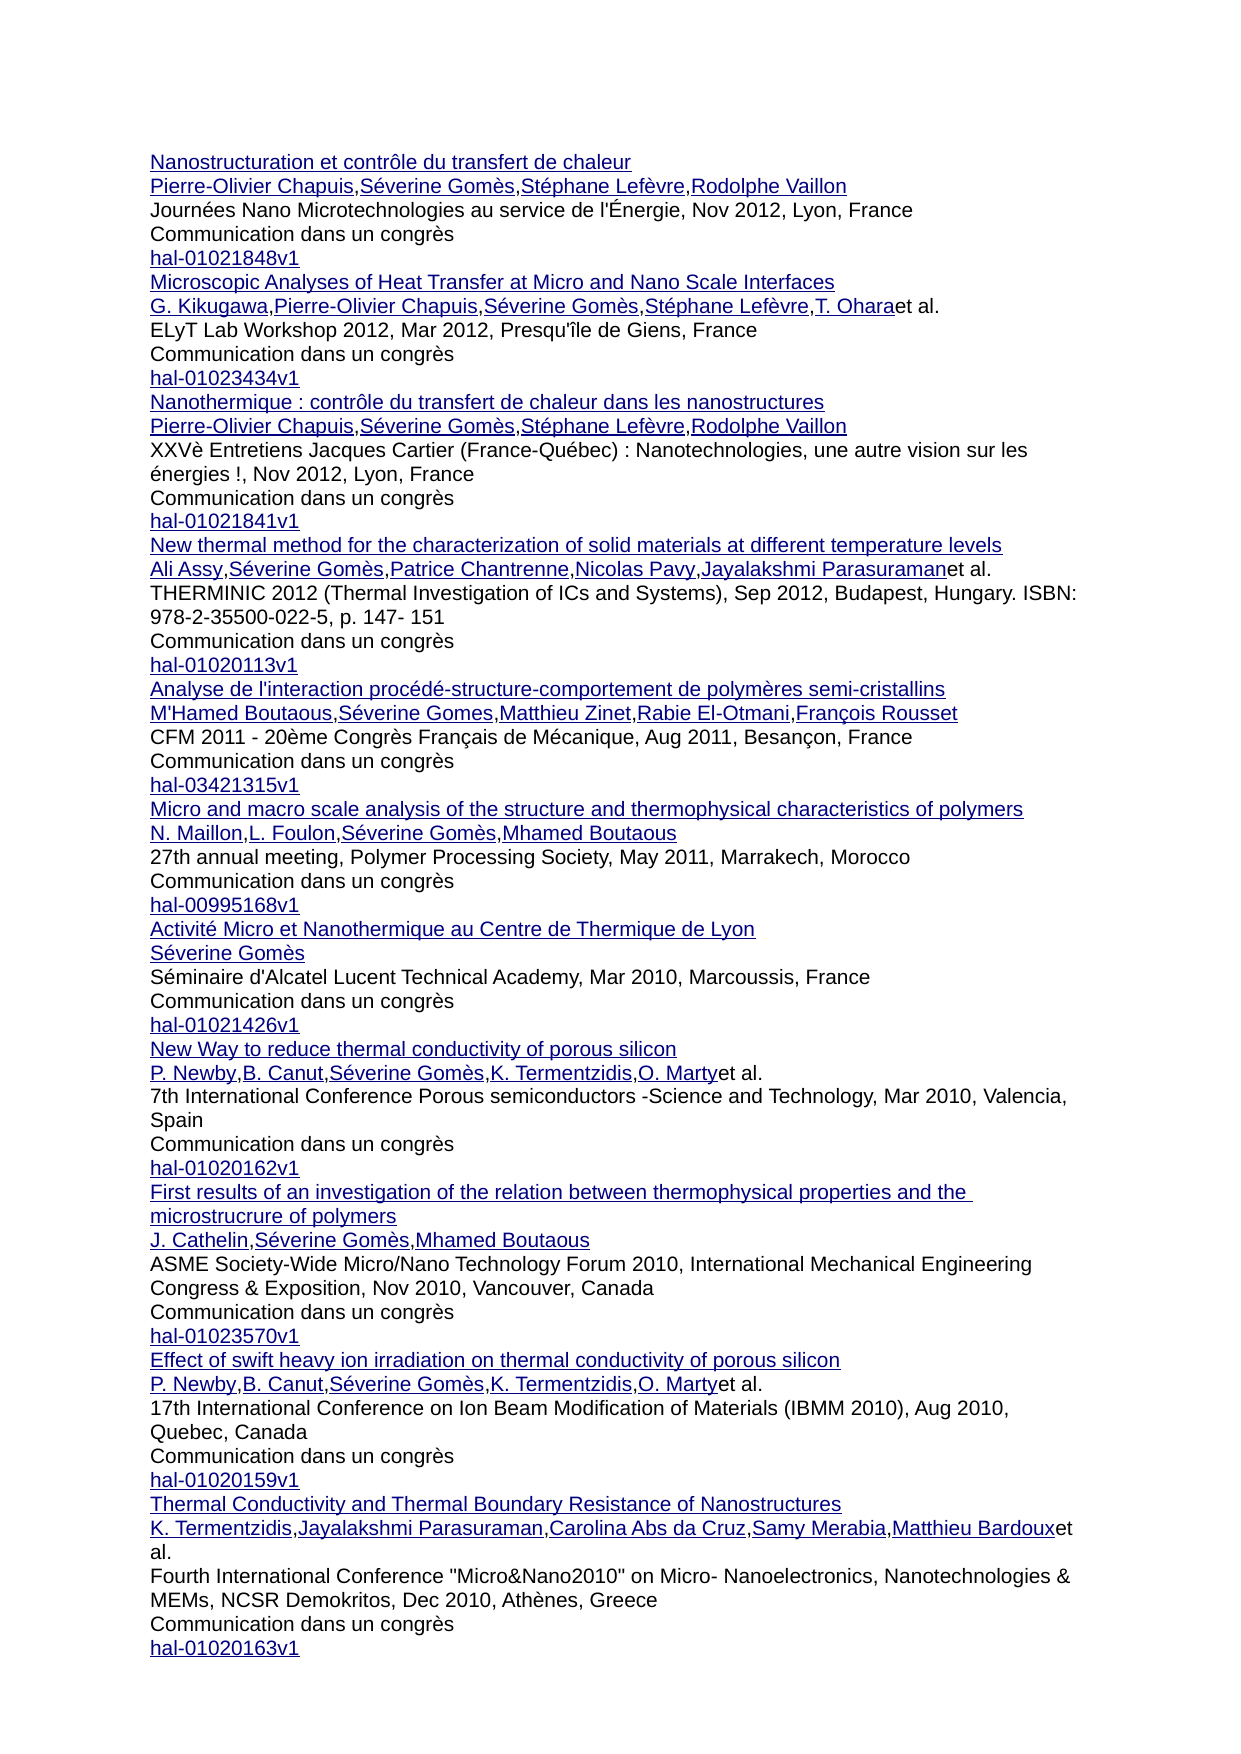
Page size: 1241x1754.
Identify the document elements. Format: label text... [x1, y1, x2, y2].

table_cell New thermal method for the characterization of solid materials at different temperature levels Ali Assy,Séverine Gomès,Patrice Chantrenne,Nicolas Pavy,Jayalakshmi Parasuramanet al. THERMINIC 2012 (Thermal Investigation of ICs and Systems), Sep 2012, Budapest, Hungary. ISBN: 978-2-35500-022-5, p. 147- 151 Communication dans un congrès hal-01020113v1 [150, 533, 1090, 677]
table_cell Micro and macro scale analysis of the structure and thermophysical characteristics of polymers N. Maillon,L. Foulon,Séverine Gomès,Mhamed Boutaous 27th annual meeting, Polymer Processing Society, May 2011, Marrakech, Morocco Communication dans un congrès hal-00995168v1 [150, 797, 1090, 917]
table_cell Effect of swift heavy ion irradiation on thermal conductivity of porous silicon P. Newby,B. Canut,Séverine Gomès,K. Termentzidis,O. Martyet al. 17th International Conference on Ion Beam Modification of Materials (IBMM 2010), Aug 2010, Quebec, Canada Communication dans un congrès hal-01020159v1 [150, 1348, 1090, 1492]
table_cell First results of an investigation of the relation between thermophysical properties and the microstrucrure of polymers J. Cathelin,Séverine Gomès,Mhamed Boutaous ASME Society-Wide Micro/Nano Technology Forum 2010, International Mechanical Engineering Congress & Exposition, Nov 2010, Vancouver, Canada Communication dans un congrès hal-01023570v1 [150, 1180, 1090, 1348]
table_cell Analyse de l'interaction procédé-structure-comportement de polymères semi-cristallins M'Hamed Boutaous,Séverine Gomes,Matthieu Zinet,Rabie El-Otmani,François Rousset CFM 2011 - 20ème Congrès Français de Mécanique, Aug 2011, Besançon, France Communication dans un congrès hal-03421315v1 [150, 677, 1090, 797]
table_cell New Way to reduce thermal conductivity of porous silicon P. Newby,B. Canut,Séverine Gomès,K. Termentzidis,O. Martyet al. 7th International Conference Porous semiconductors -Science and Technology, Mar 2010, Valencia, Spain Communication dans un congrès hal-01020162v1 [150, 1036, 1090, 1180]
table_cell Nanothermique : contrôle du transfert de chaleur dans les nanostructures Pierre-Olivier Chapuis,Séverine Gomès,Stéphane Lefèvre,Rodolphe Vaillon XXVè Entretiens Jacques Cartier (France-Québec) : Nanotechnologies, une autre vision sur les énergies !, Nov 2012, Lyon, France Communication dans un congrès hal-01021841v1 [150, 390, 1090, 533]
table_cell Microscopic Analyses of Heat Transfer at Micro and Nano Scale Interfaces G. Kikugawa,Pierre-Olivier Chapuis,Séverine Gomès,Stéphane Lefèvre,T. Oharaet al. ELyT Lab Workshop 2012, Mar 2012, Presqu'île de Giens, France Communication dans un congrès hal-01023434v1 [150, 270, 1090, 389]
table_cell Activité Micro et Nanothermique au Centre de Thermique de Lyon Séverine Gomès Séminaire d'Alcatel Lucent Technical Academy, Mar 2010, Marcoussis, France Communication dans un congrès hal-01021426v1 [150, 917, 1090, 1036]
table_cell Thermal Conductivity and Thermal Boundary Resistance of Nanostructures K. Termentzidis,Jayalakshmi Parasuraman,Carolina Abs da Cruz,Samy Merabia,Matthieu Bardouxet al. Fourth International Conference "Micro&Nano2010" on Micro- Nanoelectronics, Nanotechnologies & MEMs, NCSR Demokritos, Dec 2010, Athènes, Greece Communication dans un congrès hal-01020163v1 [150, 1492, 1090, 1659]
table_cell Nanostructuration et contrôle du transfert de chaleur Pierre-Olivier Chapuis,Séverine Gomès,Stéphane Lefèvre,Rodolphe Vaillon Journées Nano Microtechnologies au service de l'Énergie, Nov 2012, Lyon, France Communication dans un congrès hal-01021848v1 [150, 150, 1090, 270]
